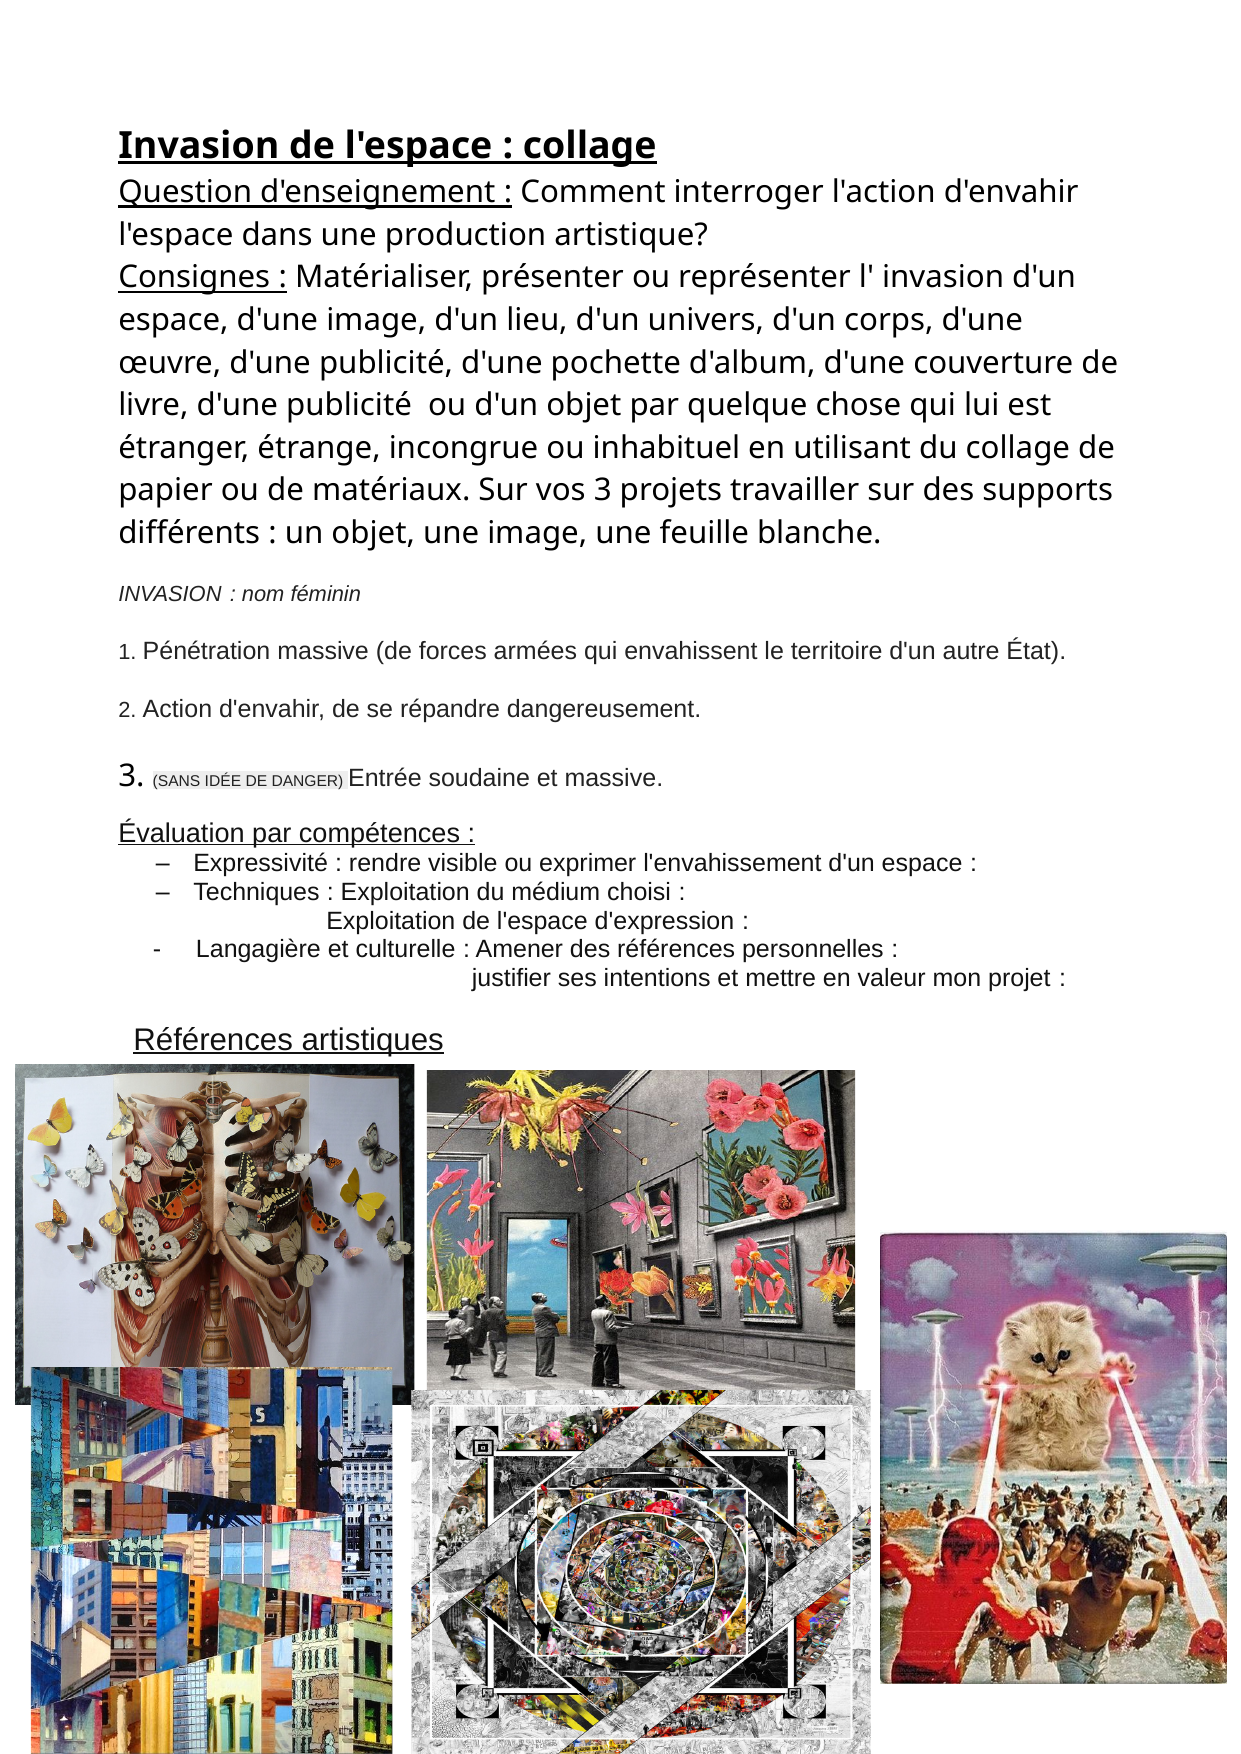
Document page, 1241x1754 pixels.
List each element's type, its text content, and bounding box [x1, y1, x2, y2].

text 1. Pénétration massive (de forces armées qui envahissent le territoire d'un autre État). [118, 636, 1122, 665]
text Références artistiques [118, 1021, 1122, 1057]
picture [880, 1230, 1227, 1684]
text INVASION : nom féminin [118, 581, 1122, 607]
text 2. Action d'envahir, de se répandre dangereusement. [118, 694, 1122, 723]
picture [15, 1064, 871, 1754]
text Évaluation par compétences : [118, 817, 1122, 848]
text Exploitation de l'espace d'expression : [118, 906, 1122, 934]
text justifier ses intentions et mettre en valeur mon projet : [118, 963, 1122, 992]
text Invasion de l'espace : collage [118, 118, 1122, 169]
text Question d'enseignement : Comment interroger l'action d'envahir l'espace dans une production artistique? [118, 169, 1122, 254]
text Consignes : Matérialiser, présenter ou représenter l' invasion d'un espace, d'une image, d'un lieu, d'un univers, d'un corps, d'une œuvre, d'une publicité, d'une pochette d'album, d'une couverture de livre, d'une publicité ou d'un objet par quelque chose qui lui est étranger, étrange, incongrue ou inhabituel en utilisant du collage de papier ou de matériaux. Sur vos 3 projets travailler sur des supports différents : un objet, une image, une feuille blanche. [118, 254, 1122, 553]
list Expressivité : rendre visible ou exprimer l'envahissement d'un espace : [156, 848, 1122, 877]
list Techniques : Exploitation du médium choisi : [156, 877, 1122, 906]
text - Langagière et culturelle : Amener des références personnelles : [118, 934, 1122, 963]
list 3. (SANS IDÉE DE DANGER) Entrée soudaine et massive. [118, 752, 1122, 795]
